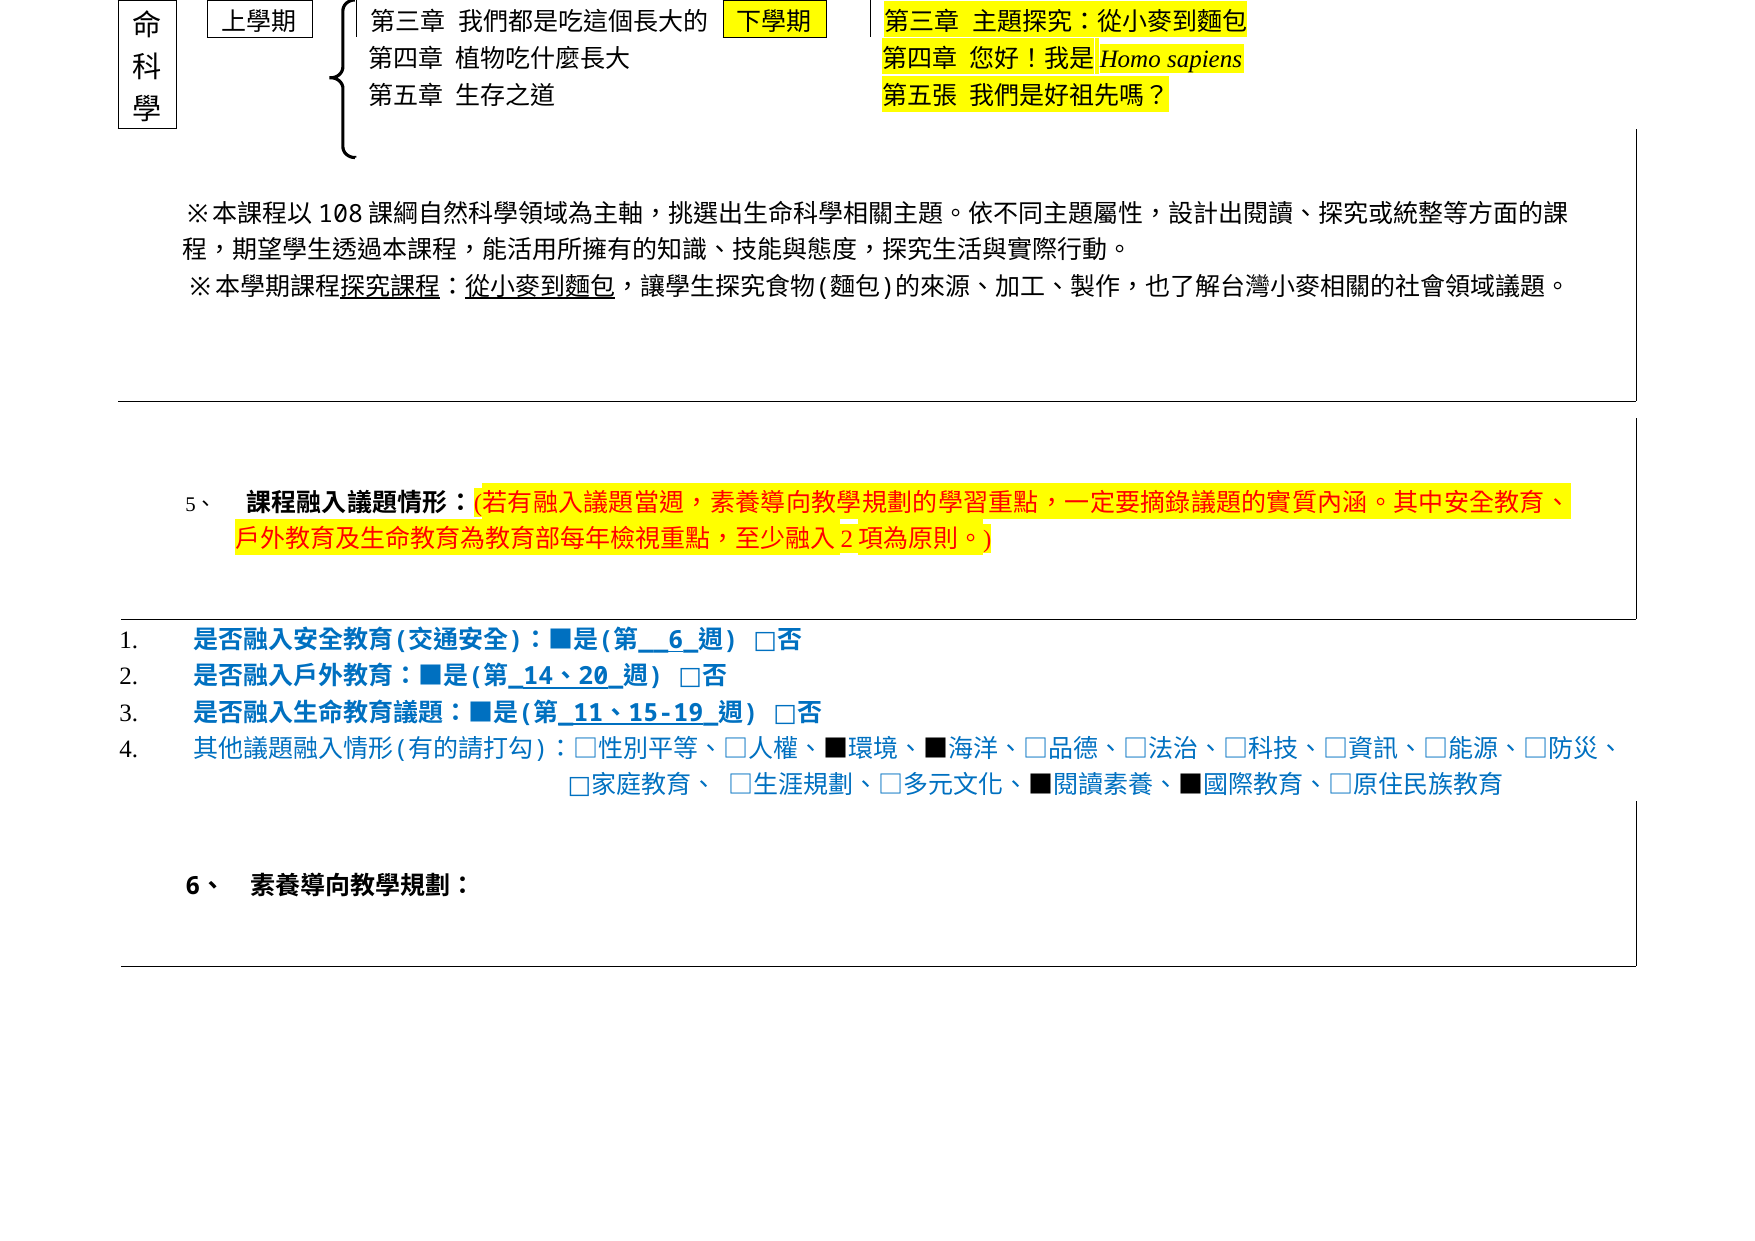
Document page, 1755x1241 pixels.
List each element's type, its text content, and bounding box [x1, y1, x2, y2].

table_cell [313, 0, 346, 37]
table_cell 第四章 植物吃什麼長大 [357, 37, 723, 74]
table_cell [208, 75, 313, 128]
table_cell 第三章 主題探究：從小麥到麵包 [871, 0, 1669, 37]
table_cell [723, 38, 826, 74]
list 是否融入戶外教育：■是(第_14、20_週) □否 [118, 656, 1636, 692]
table_header 命科學 [119, 1, 176, 128]
table_cell [345, 0, 356, 37]
table_cell 第五張 我們是好祖先嗎？ [871, 75, 1669, 128]
table_cell [826, 75, 871, 128]
list 是否融入安全教育(交通安全)：■是(第__6_週) □否 [118, 619, 1636, 656]
table_cell 下學期 [724, 1, 826, 37]
table_cell [313, 75, 341, 128]
list 課程融入議題情形：(若有融入議題當週，素養導向教學規劃的學習重點，一定要摘錄議題的實質內涵。其中安全教育、戶外教育及生命教育為教育部每年檢視重點，至少融入2項為原則。) [121, 418, 1636, 619]
table_cell [177, 75, 207, 128]
list 其他議題融入情形(有的請打勾)：□性別平等、□人權、■環境、■海洋、□品德、□法治、□科技、□資訊、□能源、□防災、 [118, 728, 1636, 764]
table_cell 第五章 生存之道 [357, 75, 723, 128]
table_cell 第三章 我們都是吃這個長大的 [357, 0, 723, 37]
table_cell [177, 37, 207, 74]
text ※本課程以108課綱自然科學領域為主軸，挑選出生命科學相關主題。依不同主題屬性，設計出閱讀、探究或統整等方面的課程，期望學生透過本課程，能活用所擁有的知識、技能與態度，探究生活與實際行動。 [118, 129, 1636, 266]
table_cell [826, 37, 871, 74]
table_cell 上學期 [208, 1, 312, 37]
table_cell [343, 37, 357, 74]
table_cell [313, 37, 341, 74]
table_cell [723, 75, 826, 128]
table_cell 第四章 您好！我是Homo sapiens [871, 37, 1669, 74]
list 素養導向教學規劃： [121, 801, 1636, 966]
text ※本學期課程探究課程：從小麥到麵包，讓學生探究食物(麵包)的來源、加工、製作，也了解台灣小麥相關的社會領域議題。 [118, 266, 1636, 302]
table_cell [208, 38, 313, 74]
table_cell [177, 0, 207, 37]
text □家庭教育、 □生涯規劃、□多元文化、■閱讀素養、■國際教育、□原住民族教育 [169, 764, 1636, 801]
list 是否融入生命教育議題：■是(第_11、15-19_週) □否 [118, 692, 1636, 728]
table_cell [827, 0, 870, 37]
table_cell [339, 75, 357, 128]
